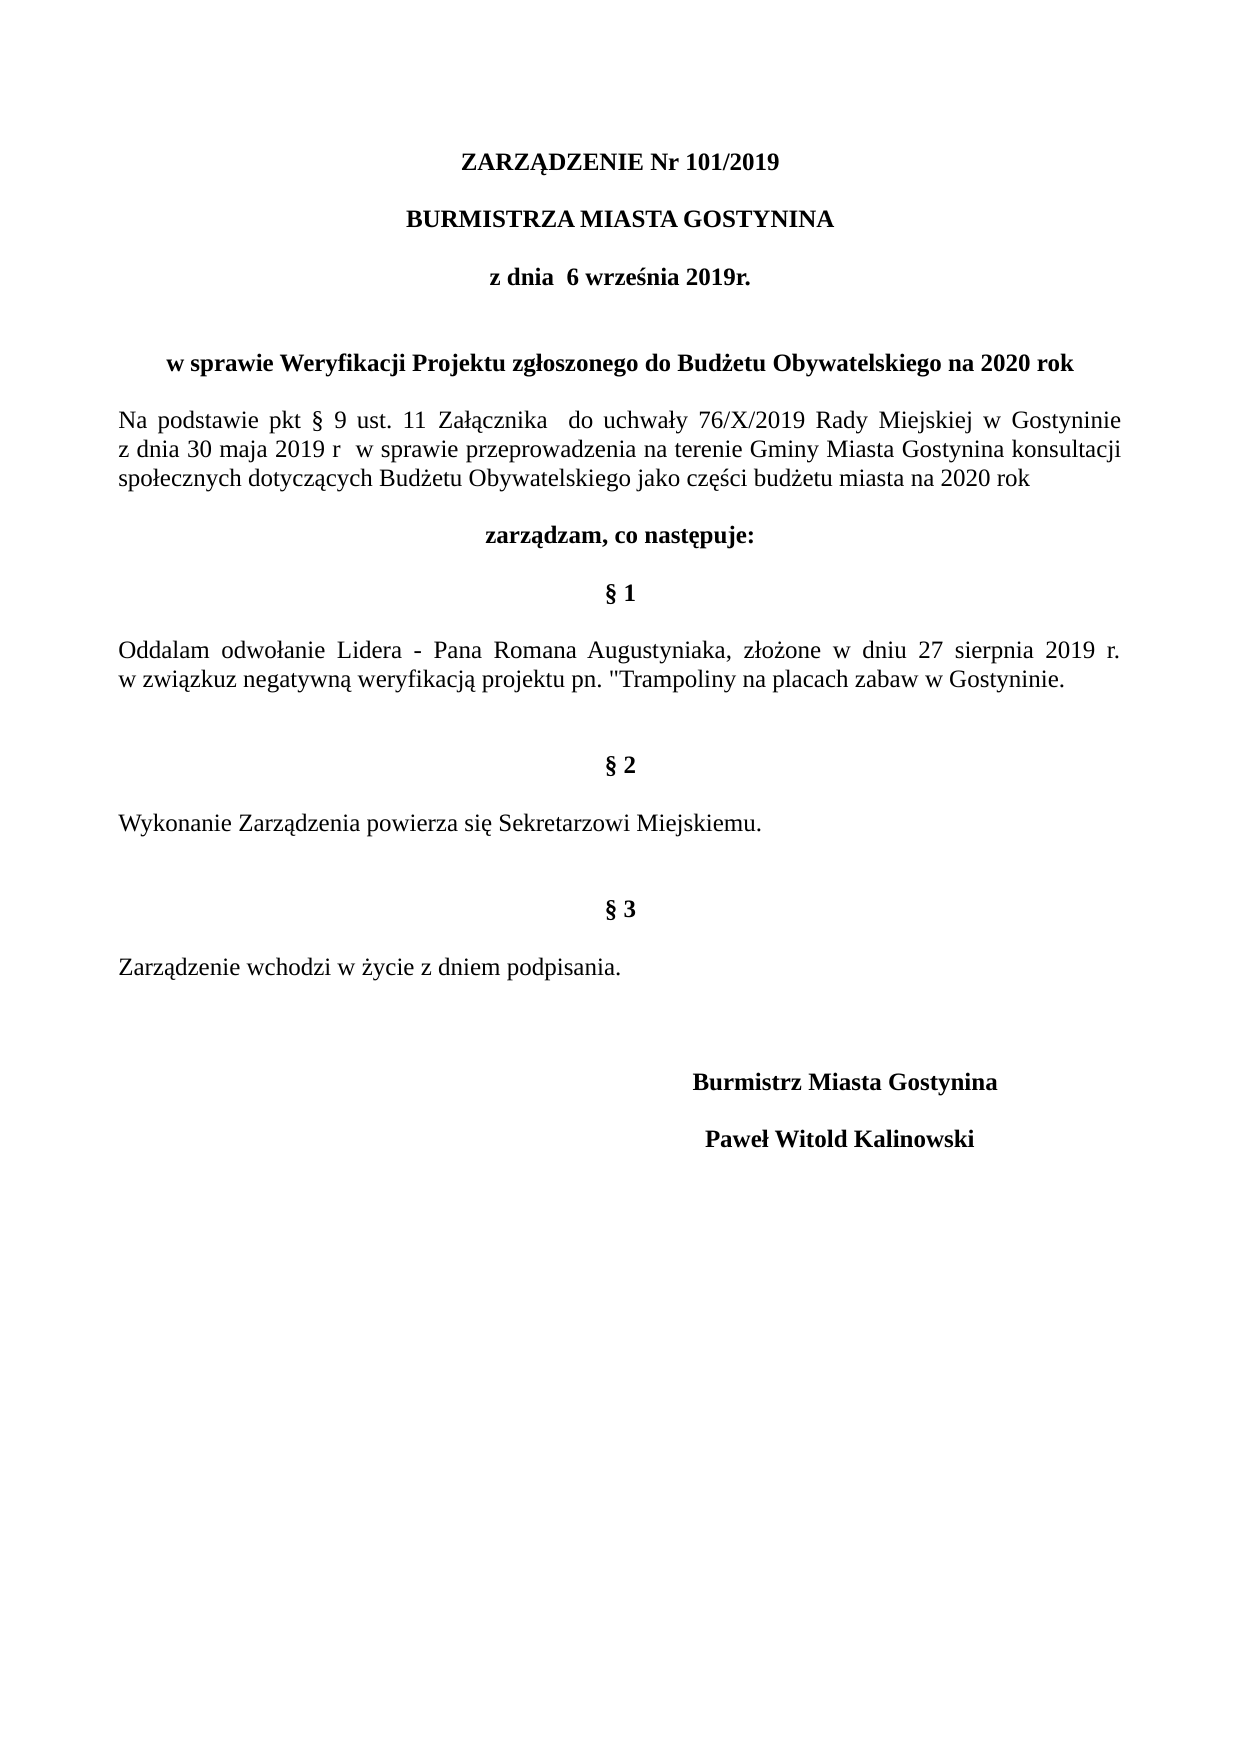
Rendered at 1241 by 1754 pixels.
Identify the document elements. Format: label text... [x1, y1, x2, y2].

text § 1 [118, 578, 1122, 607]
text ZARZĄDZENIE Nr 101/2019 [118, 147, 1122, 176]
text z dnia 6 września 2019r. [118, 262, 1122, 291]
text Na podstawie pkt § 9 ust. 11 Załącznika do uchwały 76/X/2019 Rady Miejskiej w Gostyninie z dnia 30 maja 2019 r w sprawie przeprowadzenia na terenie Gminy Miasta Gostynina konsultacji społecznych dotyczących Budżetu Obywatelskiego jako części budżetu miasta na 2020 rok [118, 406, 1122, 492]
text zarządzam, co następuje: [118, 521, 1122, 549]
text § 3 [118, 894, 1122, 923]
text Zarządzenie wchodzi w życie z dniem podpisania. [118, 952, 1122, 981]
text w sprawie Weryfikacji Projektu zgłoszonego do Budżetu Obywatelskiego na 2020 rok [118, 348, 1122, 377]
text Paweł Witold Kalinowski [118, 1124, 1122, 1153]
text BURMISTRZA MIASTA GOSTYNINA [118, 204, 1122, 233]
text Wykonanie Zarządzenia powierza się Sekretarzowi Miejskiemu. [118, 808, 1122, 837]
text § 2 [118, 751, 1122, 779]
text Burmistrz Miasta Gostynina [118, 1067, 1122, 1096]
text Oddalam odwołanie Lidera - Pana Romana Augustyniaka, złożone w dniu 27 sierpnia 2019 r. w związkuz negatywną weryfikacją projektu pn. "Trampoliny na placach zabaw w Gostyninie. [118, 636, 1122, 693]
